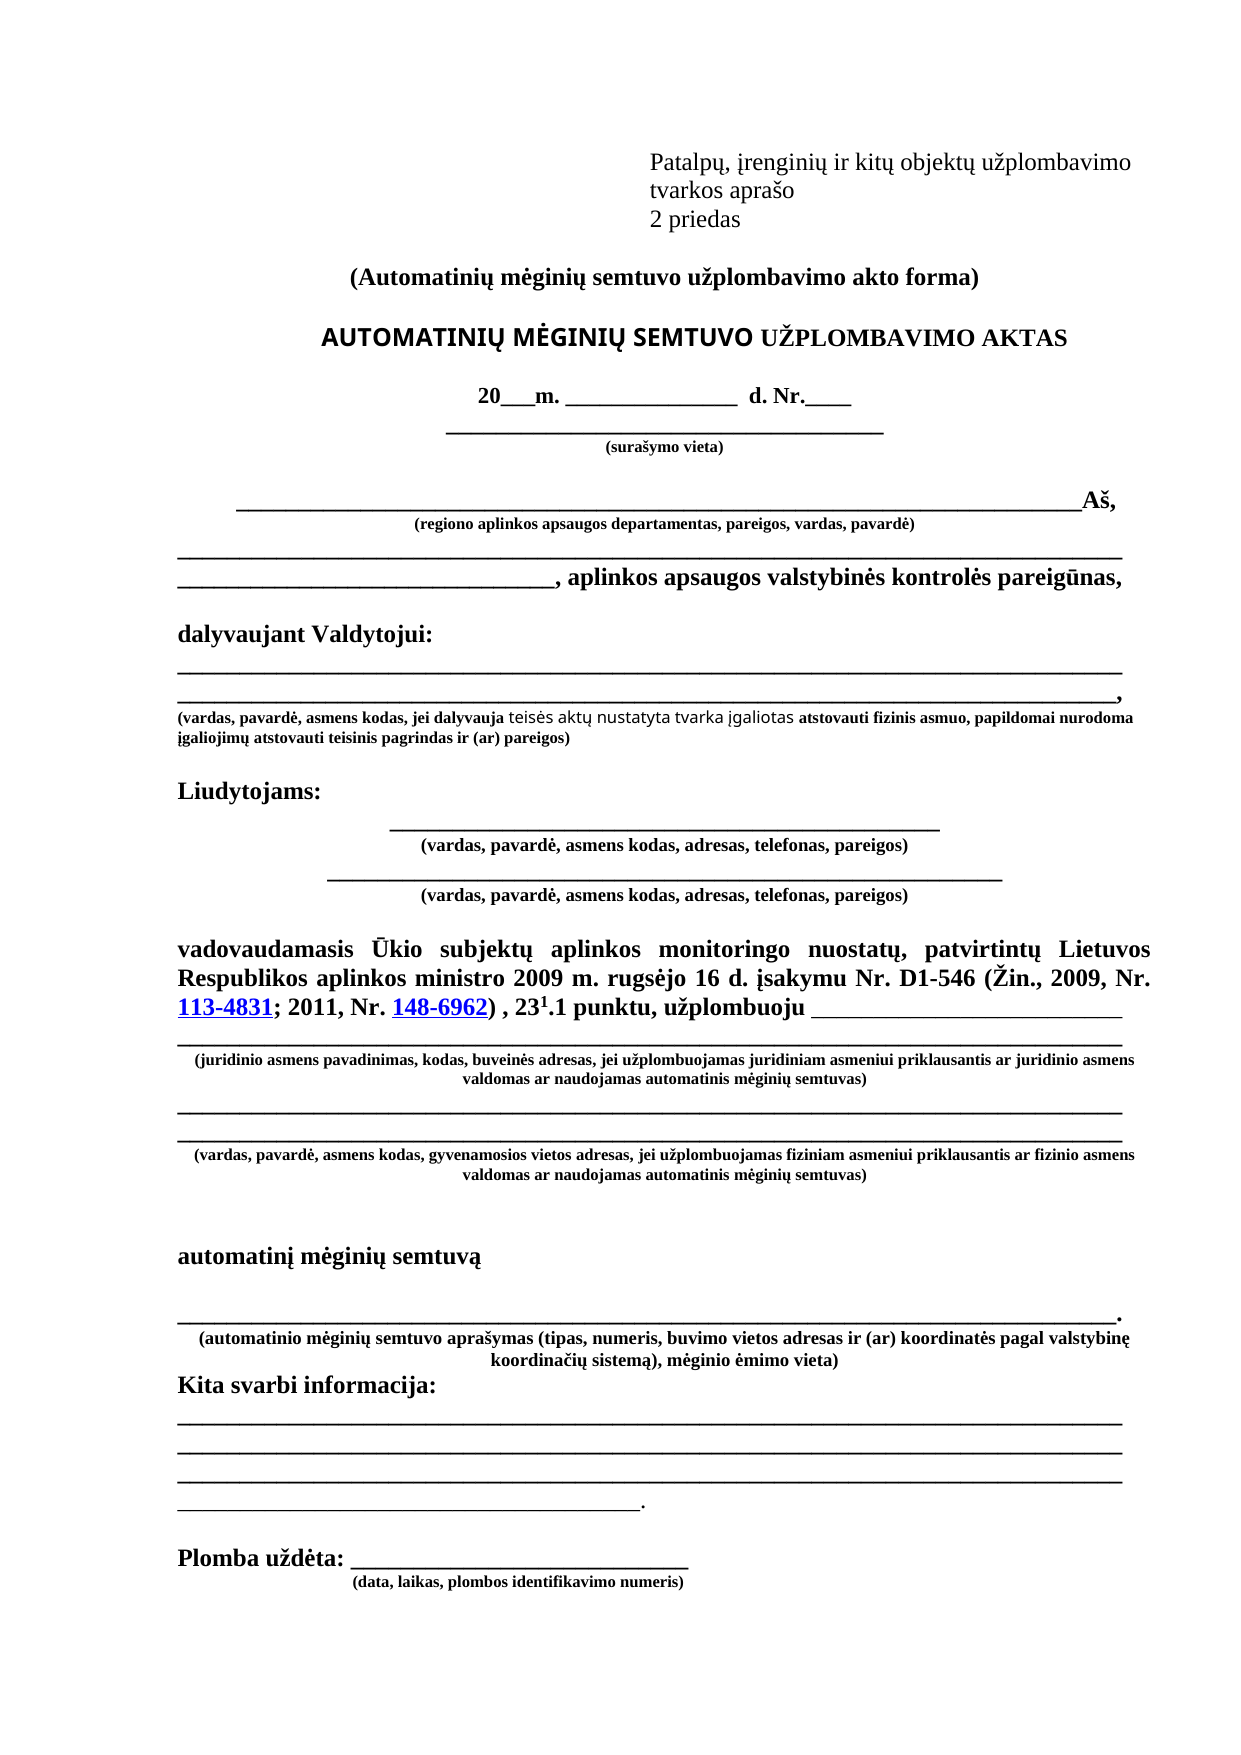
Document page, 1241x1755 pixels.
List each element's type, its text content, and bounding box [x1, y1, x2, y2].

text _ , aplinkos apsaugos valstybinės kontrolės pareigūnas, [177, 562, 1152, 591]
text (surašymo vieta) [177, 437, 1152, 456]
text (regiono aplinkos apsaugos departamentas, pareigos, vardas, pavardė) [177, 514, 1152, 533]
text automatinį mėginių semtuvą [177, 1241, 1152, 1270]
text Kita svarbi informacija: [177, 1370, 1152, 1399]
text Liudytojams: [177, 776, 1152, 805]
text Automatinių mėginių semtuvo UŽPLOMBAVIMO AKTAS [177, 319, 1152, 353]
text (automatinio mėginių semtuvo aprašymas (tipas, numeris, buvimo vietos adresas ir (ar) koordinatės pagal valstybinę koordinačių sistemą), mėginio ėmimo vieta) [177, 1327, 1152, 1370]
text _ [177, 1457, 1152, 1485]
text (data, laikas, plombos identifikavimo numeris) [252, 1572, 1152, 1591]
text (vardas, pavardė, asmens kodas, adresas, telefonas, pareigos) [177, 834, 1152, 855]
text 20___m. _______________ d. Nr.____ [177, 382, 1152, 408]
text 2 priedas [649, 204, 1152, 233]
text (vardas, pavardė, asmens kodas, jei dalyvauja teisės aktų nustatyta tvarka įgaliotas atstovauti fizinis asmuo, papildomai nurodoma įgaliojimų atstovauti teisinis pagrindas ir (ar) pareigos) [177, 706, 1152, 747]
text Patalpų, įrenginių ir kitų objektų užplombavimo tvarkos aprašo [649, 147, 1152, 204]
text _ [177, 1428, 1152, 1457]
text (Automatinių mėginių semtuvo užplombavimo akto forma) [177, 262, 1152, 291]
text _ , [177, 677, 1152, 706]
text _ [177, 1088, 1152, 1116]
text _ [177, 1021, 1152, 1049]
text ______________________________________________________ [177, 855, 1152, 884]
text dalyvaujant Valdytojui: [177, 619, 1152, 648]
text _ [177, 1399, 1152, 1428]
text (juridinio asmens pavadinimas, kodas, buveinės adresas, jei užplombuojamas juridiniam asmeniui priklausantis ar juridinio asmens valdomas ar naudojamas automatinis mėginių semtuvas) [177, 1049, 1152, 1088]
text ____________________________________________ [177, 805, 1152, 834]
text _ [177, 1116, 1152, 1145]
text (vardas, pavardė, asmens kodas, gyvenamosios vietos adresas, jei užplombuojamas fiziniam asmeniui priklausantis ar fizinio asmens valdomas ar naudojamas automatinis mėginių semtuvas) [177, 1145, 1152, 1183]
text _ [177, 648, 1152, 677]
text _____________________________________. [177, 1485, 1152, 1514]
text (vardas, pavardė, asmens kodas, adresas, telefonas, pareigos) [177, 884, 1152, 906]
text Aš, [177, 485, 1152, 514]
text ___________________________________ [177, 408, 1152, 437]
text _ [177, 533, 1152, 562]
text Plomba uždėta: ___________________________ [177, 1543, 1152, 1572]
text _ . [177, 1298, 1152, 1327]
text vadovaudamasis Ūkio subjektų aplinkos monitoringo nuostatų, patvirtintų Lietuvos Respublikos aplinkos ministro 2009 m. rugsėjo 16 d. įsakymu Nr. D1-546 (Žin., 2009, Nr. 113-4831; 2011, Nr. 148-6962) , 231.1 punktu, užplombuoju [177, 934, 1152, 1021]
